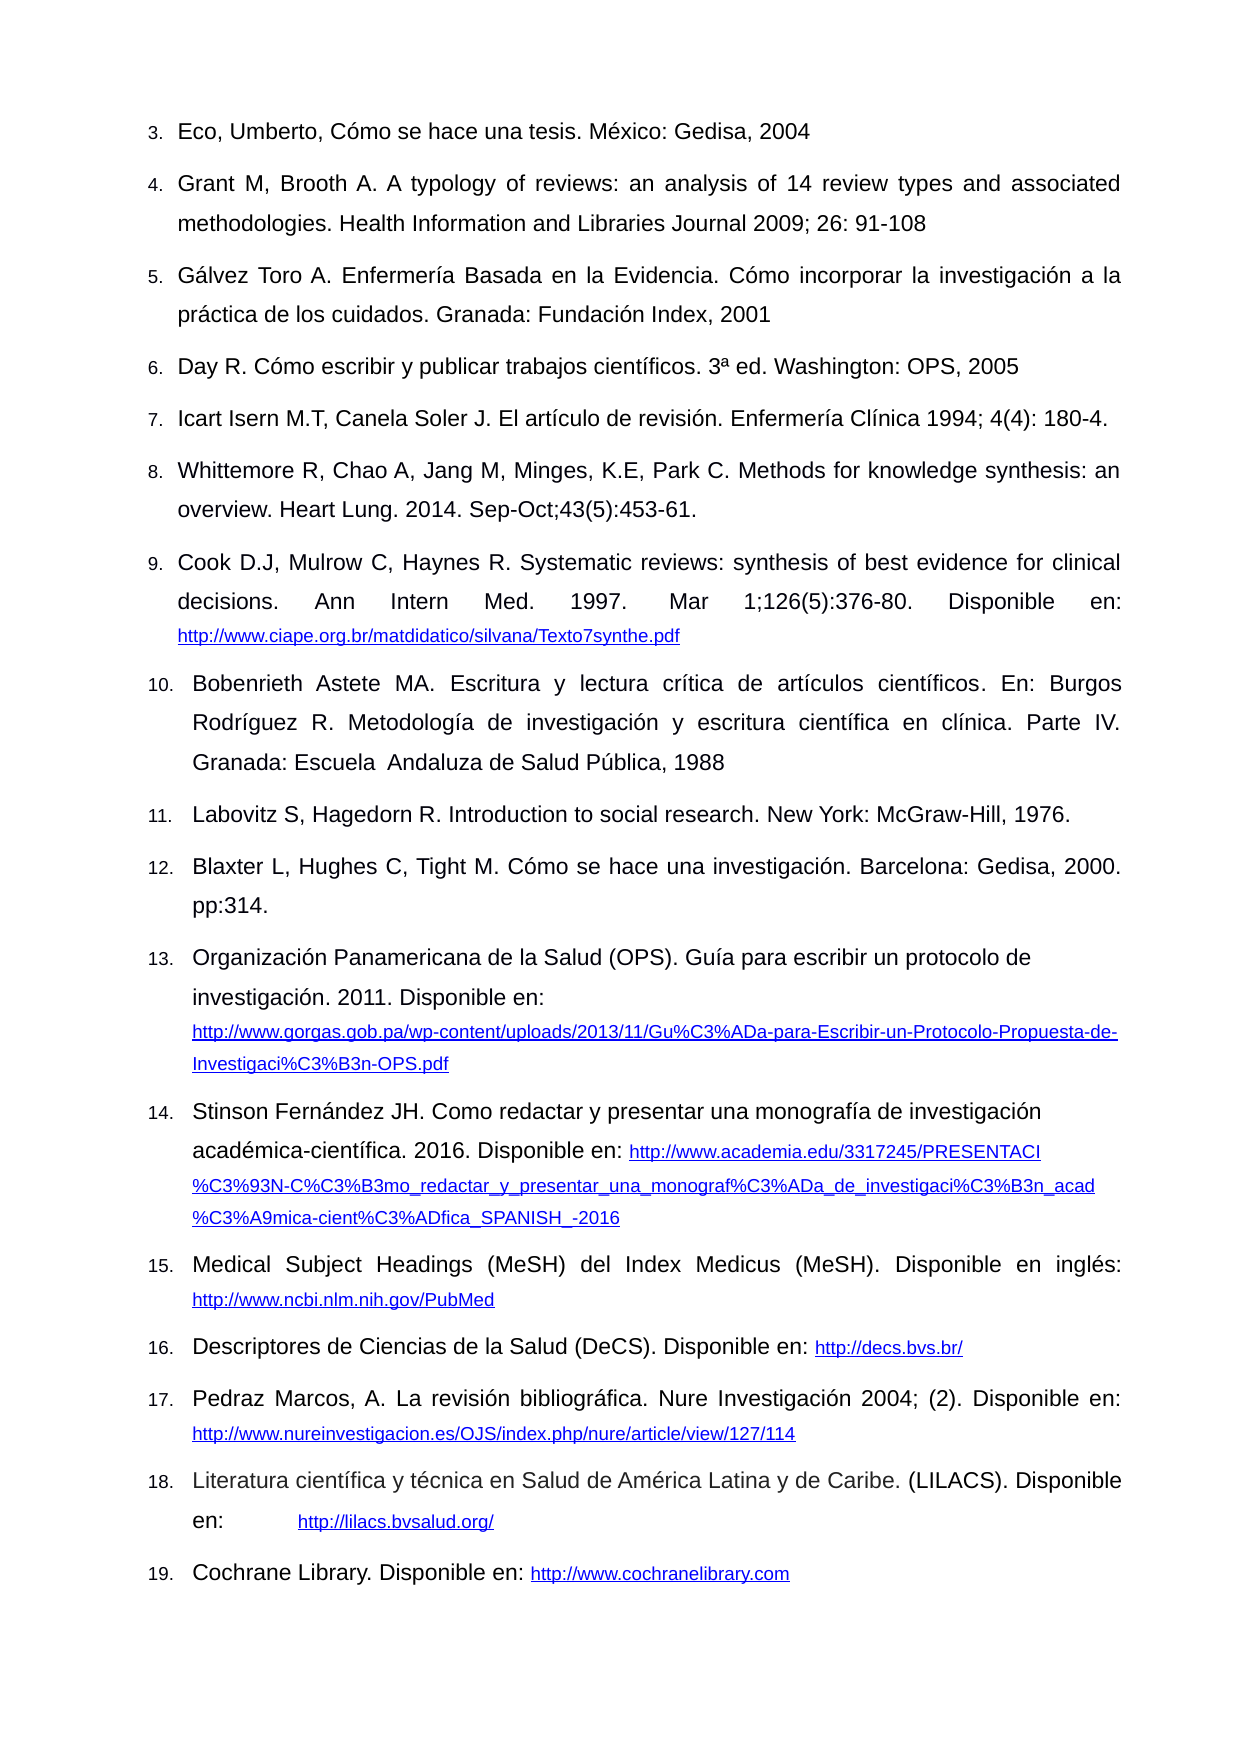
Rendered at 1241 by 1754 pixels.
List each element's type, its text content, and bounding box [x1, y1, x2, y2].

list Stinson Fernández JH. Como redactar y presentar una monografía de investigación académica-científica. 2016. Disponible en: http://www.academia.edu/3317245/PRESENTACI%C3%93N-C%C3%B3mo_redactar_y_presentar_una_monograf%C3%ADa_de_investigaci%C3%B3n_acad%C3%A9mica-cient%C3%ADfica_SPANISH_-2016 [148, 1098, 1122, 1228]
list Literatura científica y técnica en Salud de América Latina y de Caribe. (LILACS). Disponible en: http://lilacs.bvsalud.org/ [148, 1467, 1122, 1533]
list Bobenrieth Astete MA. Escritura y lectura crítica de artículos científicos. En: Burgos Rodríguez R. Metodología de investigación y escritura científica en clínica. Parte IV. Granada: Escuela Andaluza de Salud Pública, 1988 [148, 670, 1122, 775]
list Gálvez Toro A. Enfermería Basada en la Evidencia. Cómo incorporar la investigación a la práctica de los cuidados. Granada: Fundación Index, 2001 [148, 262, 1122, 327]
list Day R. Cómo escribir y publicar trabajos científicos. 3ª ed. Washington: OPS, 2005 [148, 353, 1122, 379]
list Descriptores de Ciencias de la Salud (DeCS). Disponible en: http://decs.bvs.br/ [148, 1333, 1122, 1360]
list Whittemore R, Chao A, Jang M, Minges, K.E, Park C. Methods for knowledge synthesis: an overview. Heart Lung. 2014. Sep-Oct;43(5):453-61. [148, 457, 1122, 523]
list Grant M, Brooth A. A typology of reviews: an analysis of 14 review types and associated methodologies. Health Information and Libraries Journal 2009; 26: 91-108 [148, 170, 1122, 236]
list Blaxter L, Hughes C, Tight M. Cómo se hace una investigación. Barcelona: Gedisa, 2000. pp:314. [148, 853, 1122, 918]
list Eco, Umberto, Cómo se hace una tesis. México: Gedisa, 2004 [148, 118, 1122, 144]
list Cochrane Library. Disponible en: http://www.cochranelibrary.com [148, 1559, 1122, 1585]
list Cook D.J, Mulrow C, Haynes R. Systematic reviews: synthesis of best evidence for clinical decisions. Ann Intern Med. 1997. Mar 1;126(5):376-80. Disponible en: http://www.ciape.org.br/matdidatico/silvana/Texto7synthe.pdf [148, 548, 1122, 647]
list Medical Subject Headings (MeSH) del Index Medicus (MeSH). Disponible en inglés: http://www.ncbi.nlm.nih.gov/PubMed [148, 1251, 1122, 1310]
list Icart Isern M.T, Canela Soler J. El artículo de revisión. Enfermería Clínica 1994; 4(4): 180-4. [148, 405, 1122, 431]
list Labovitz S, Hagedorn R. Introduction to social research. New York: McGraw-Hill, 1976. [148, 801, 1122, 827]
list Pedraz Marcos, A. La revisión bibliográfica. Nure Investigación 2004; (2). Disponible en: http://www.nureinvestigacion.es/OJS/index.php/nure/article/view/127/114 [148, 1385, 1122, 1444]
list Organización Panamericana de la Salud (OPS). Guía para escribir un protocolo de investigación. 2011. Disponible en: http://www.gorgas.gob.pa/wp-content/uploads/2013/11/Gu%C3%ADa-para-Escribir-un-Protocolo-Propuesta-de-Investigaci%C3%B3n-OPS.pdf [148, 944, 1122, 1074]
